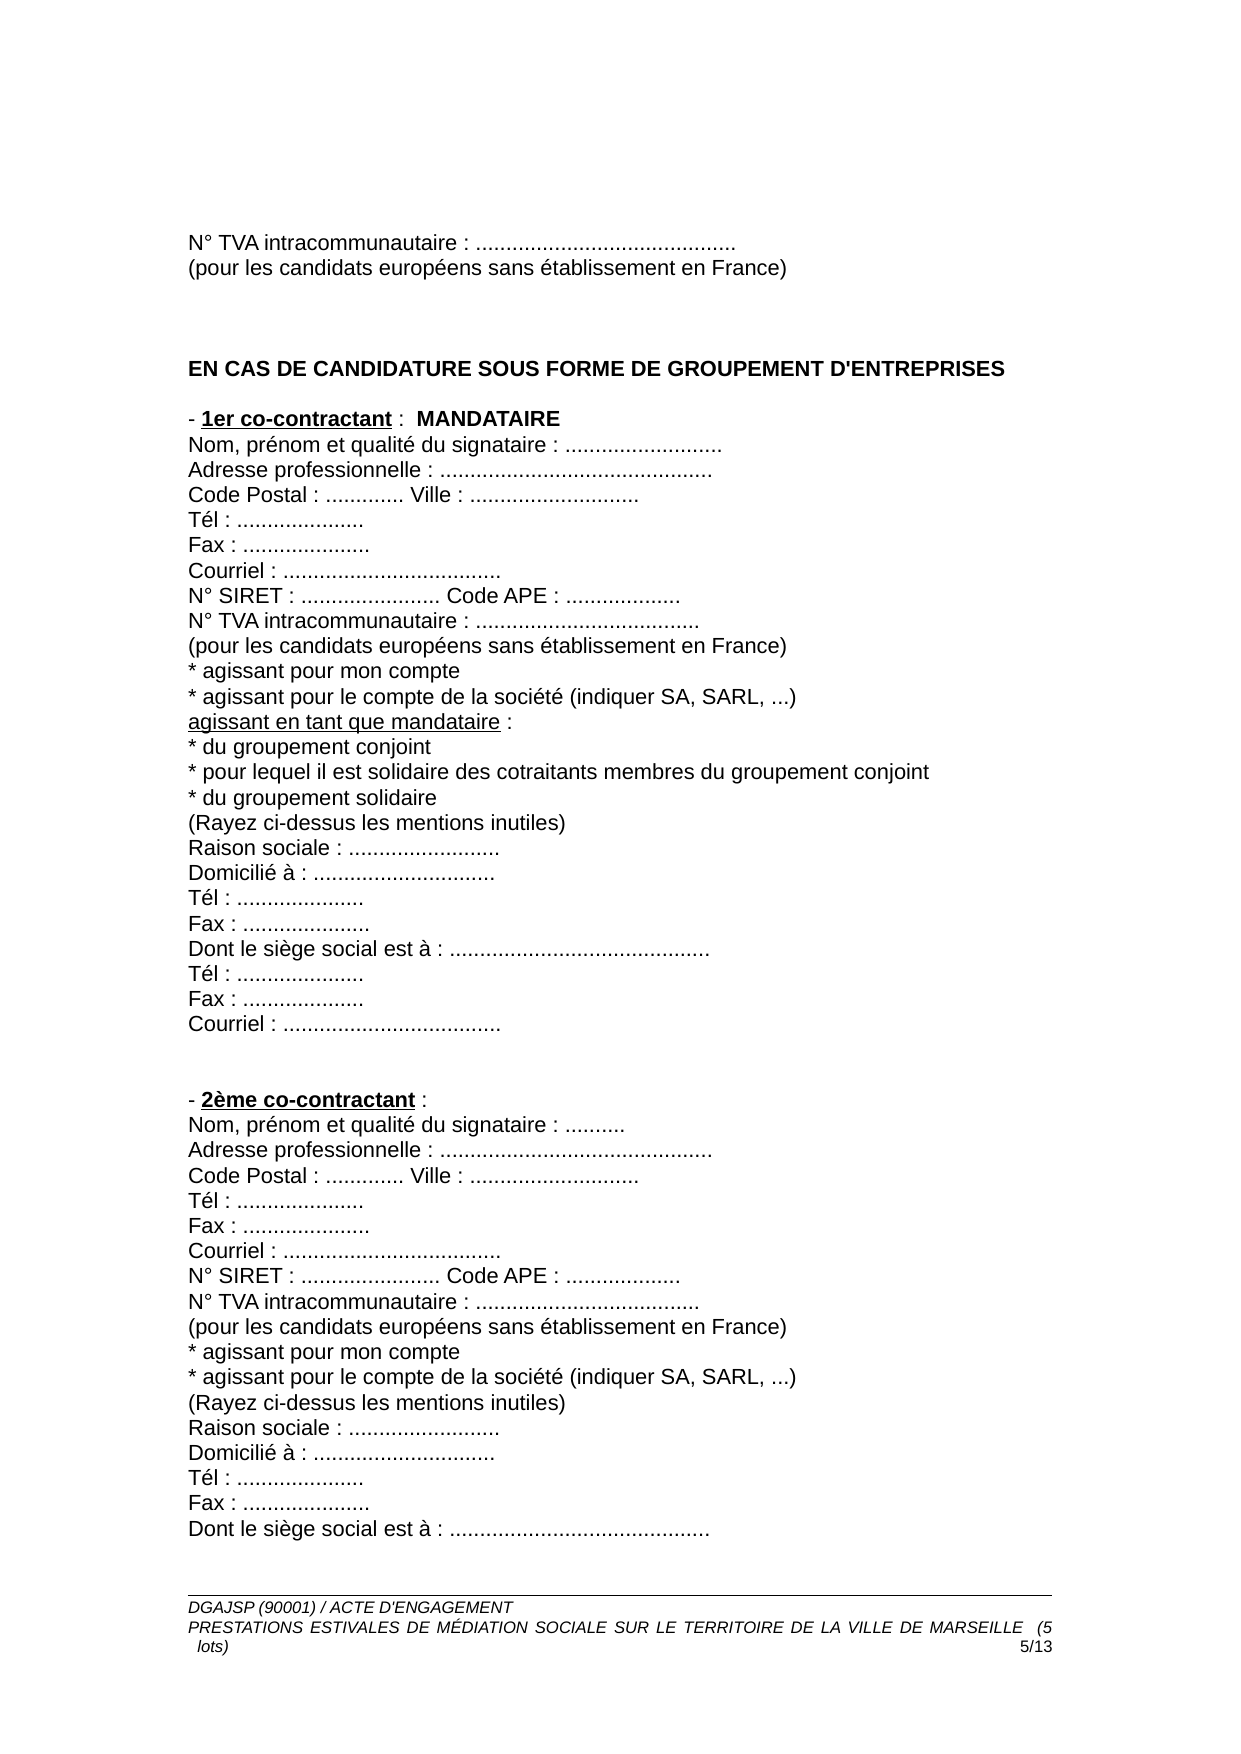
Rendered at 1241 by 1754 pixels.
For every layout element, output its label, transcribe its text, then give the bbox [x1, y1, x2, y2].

text Fax : ..................... [188, 910, 1052, 936]
text Fax : ..................... [188, 1213, 1052, 1238]
text N° TVA intracommunautaire : ..................................... [188, 608, 1052, 633]
text Code Postal : ............. Ville : ............................ [188, 1162, 1052, 1188]
text Dont le siège social est à : ........................................... [188, 1515, 1052, 1541]
text EN CAS DE CANDIDATURE SOUS FORME DE GROUPEMENT D'ENTREPRISES [188, 356, 1052, 381]
text N° TVA intracommunautaire : ..................................... [188, 1288, 1052, 1314]
text N° SIRET : ....................... Code APE : ................... [188, 1263, 1052, 1288]
text Tél : ..................... [188, 507, 1052, 532]
text Fax : ..................... [188, 1490, 1052, 1515]
text Fax : .................... [188, 986, 1052, 1011]
text Courriel : .................................... [188, 557, 1052, 583]
text Adresse professionnelle : ............................................. [188, 1137, 1052, 1162]
text Tél : ..................... [188, 961, 1052, 986]
text Raison sociale : ......................... [188, 835, 1052, 860]
text Fax : ..................... [188, 532, 1052, 557]
text N° SIRET : ....................... Code APE : ................... [188, 583, 1052, 608]
text Domicilié à : .............................. [188, 860, 1052, 885]
text Courriel : .................................... [188, 1238, 1052, 1263]
text - 1er co-contractant : MANDATAIRE [188, 406, 1052, 431]
text * agissant pour le compte de la société (indiquer SA, SARL, ...) [188, 683, 1052, 709]
text * du groupement solidaire [188, 784, 1052, 809]
text - 2ème co-contractant : [188, 1087, 1052, 1112]
text Nom, prénom et qualité du signataire : .......................... [188, 431, 1052, 457]
text Tél : ..................... [188, 1188, 1052, 1213]
text * agissant pour mon compte [188, 1339, 1052, 1364]
text Dont le siège social est à : ........................................... [188, 936, 1052, 961]
text (Rayez ci-dessus les mentions inutiles) [188, 1389, 1052, 1414]
text (pour les candidats européens sans établissement en France) [188, 255, 1052, 280]
text Adresse professionnelle : ............................................. [188, 457, 1052, 482]
text Code Postal : ............. Ville : ............................ [188, 482, 1052, 507]
text Tél : ..................... [188, 1465, 1052, 1490]
text (pour les candidats européens sans établissement en France) [188, 633, 1052, 658]
text Tél : ..................... [188, 885, 1052, 910]
text (pour les candidats européens sans établissement en France) [188, 1314, 1052, 1339]
text Courriel : .................................... [188, 1011, 1052, 1036]
text N° TVA intracommunautaire : ........................................... [188, 230, 1052, 255]
text * pour lequel il est solidaire des cotraitants membres du groupement conjoint [188, 759, 1052, 784]
text * agissant pour mon compte [188, 658, 1052, 683]
text * agissant pour le compte de la société (indiquer SA, SARL, ...) [188, 1364, 1052, 1389]
text Raison sociale : ......................... [188, 1414, 1052, 1440]
text * du groupement conjoint [188, 734, 1052, 759]
text (Rayez ci-dessus les mentions inutiles) [188, 809, 1052, 835]
text agissant en tant que mandataire : [188, 709, 1052, 734]
text Nom, prénom et qualité du signataire : .......... [188, 1112, 1052, 1137]
text Domicilié à : .............................. [188, 1440, 1052, 1465]
